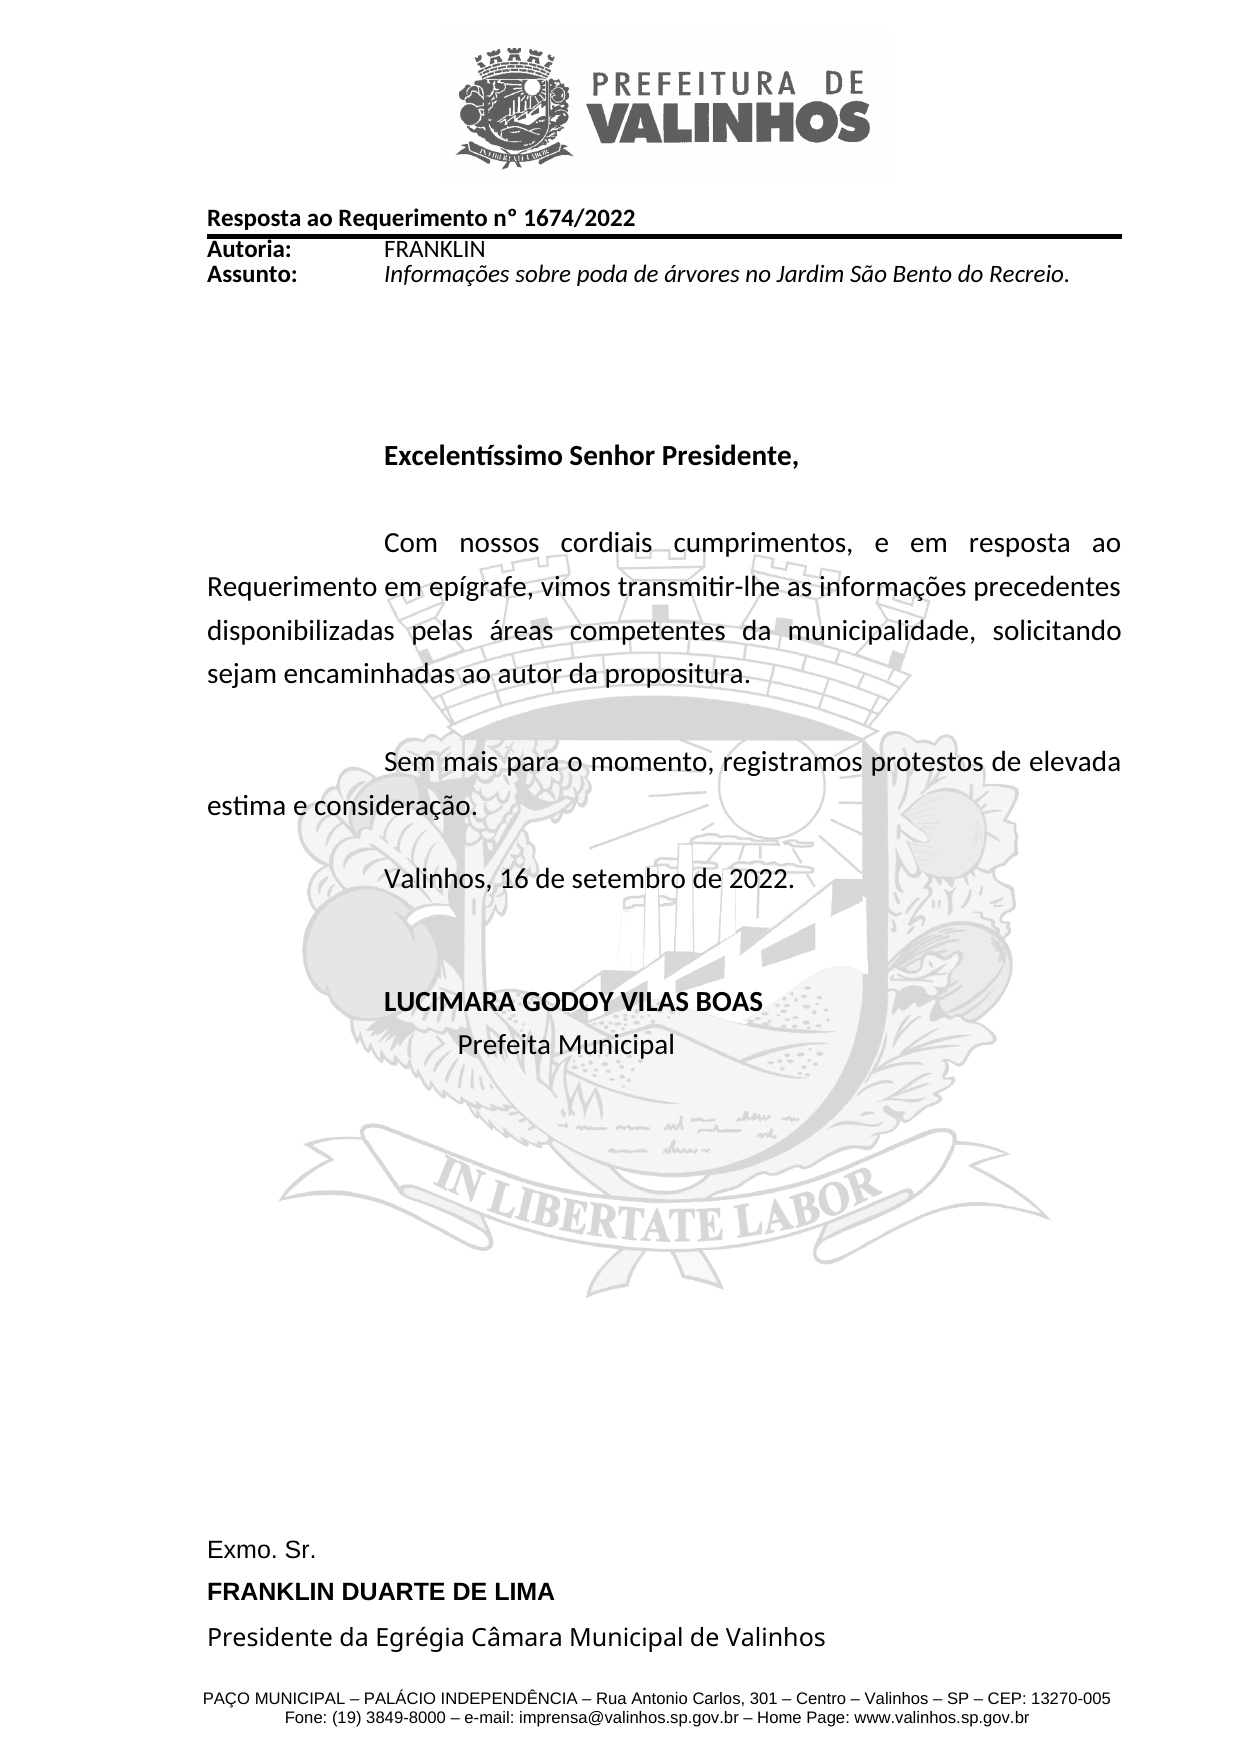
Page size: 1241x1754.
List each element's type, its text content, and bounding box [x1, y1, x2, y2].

text Prefeita Municipal [1094, 1033, 1122, 1062]
text Sem mais para o momento, registramos protestos de elevada estima e consideração. [207, 749, 235, 822]
picture [235, 506, 1094, 1342]
text LUCIMARA GODOY VILAS BOAS [207, 989, 235, 1018]
text Valinhos, 16 de setembro de 2022. [207, 866, 235, 895]
text Valinhos, 16 de setembro de 2022. [1094, 866, 1122, 895]
text Sem mais para o momento, registramos protestos de elevada estima e consideração. [1094, 749, 1122, 822]
text Excelentíssimo Senhor Presidente, [207, 443, 1122, 472]
text LUCIMARA GODOY VILAS BOAS [1094, 989, 1122, 1018]
picture [438, 29, 891, 185]
text Prefeita Municipal [207, 1033, 235, 1062]
picture [1090, 584, 1094, 594]
